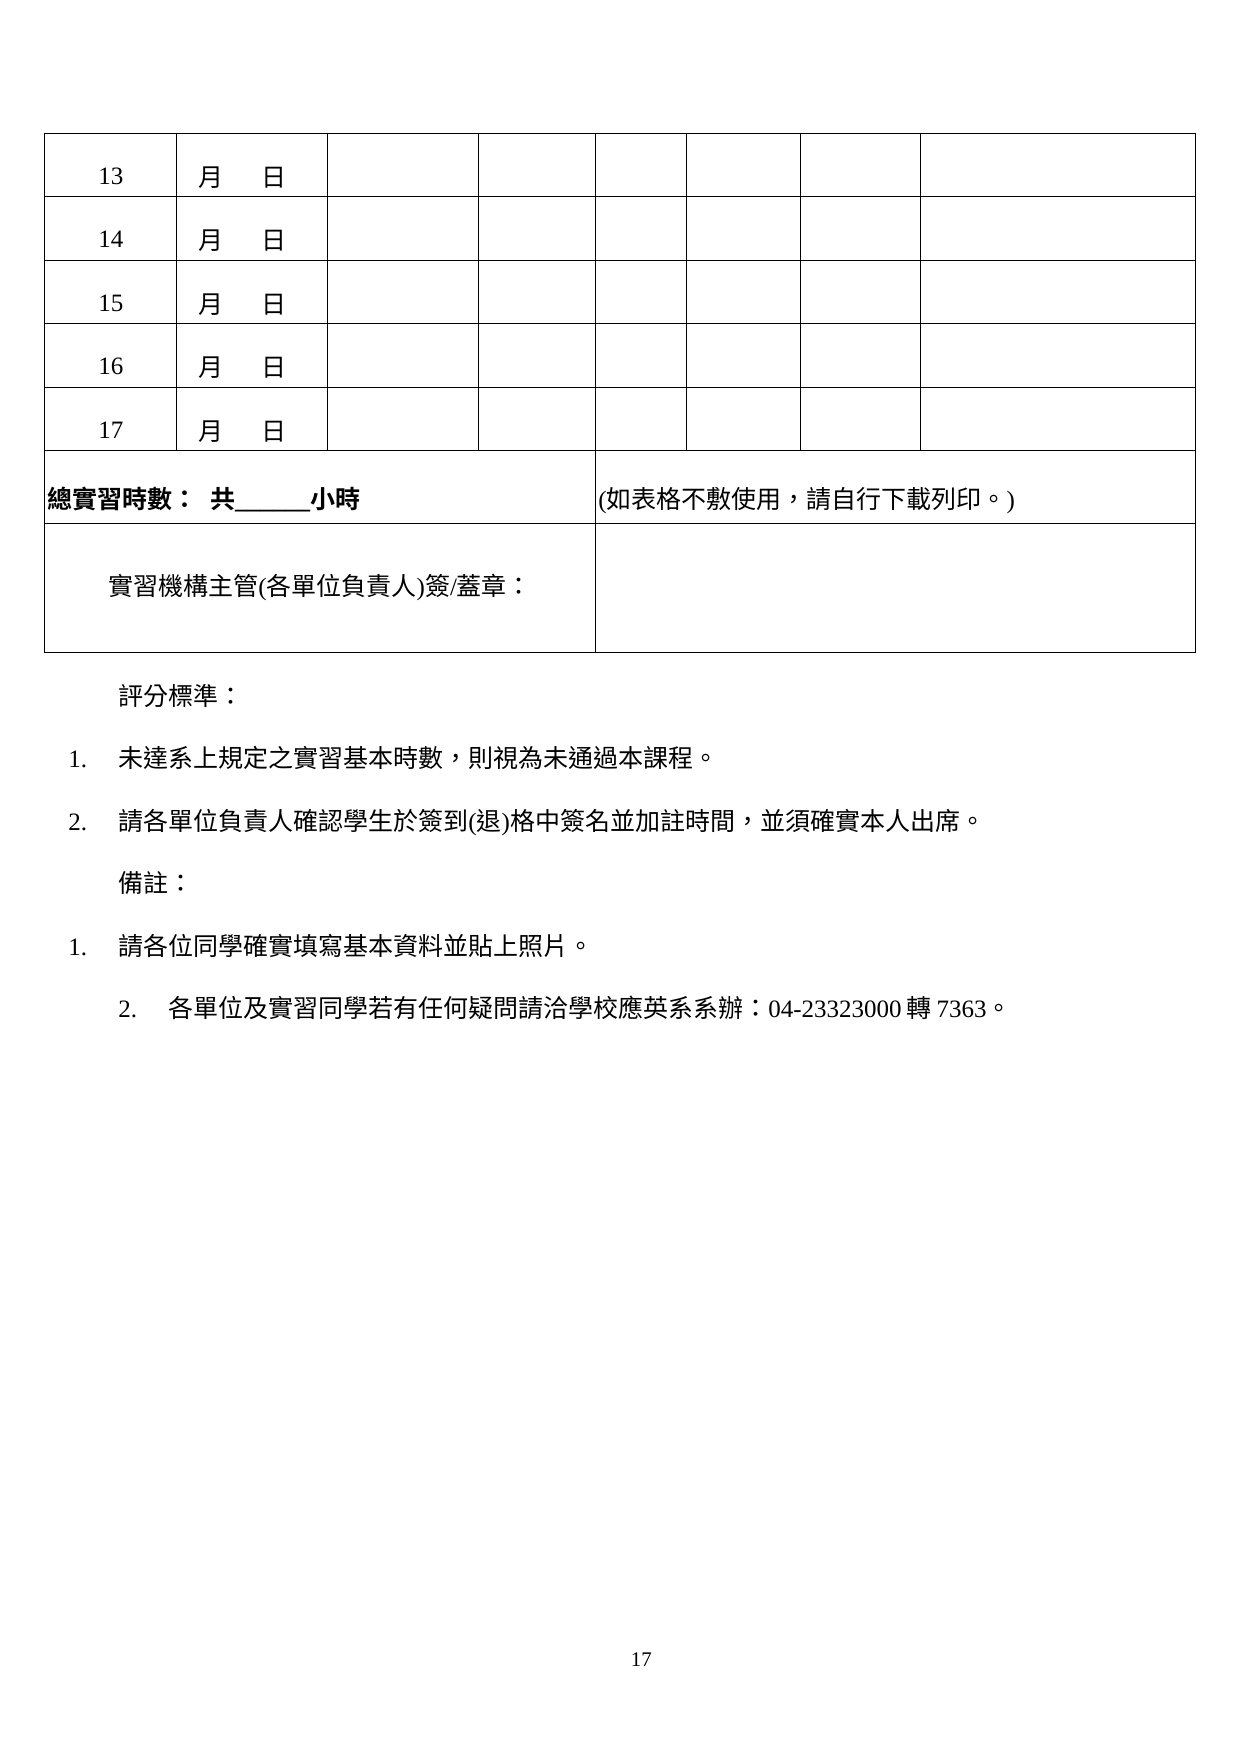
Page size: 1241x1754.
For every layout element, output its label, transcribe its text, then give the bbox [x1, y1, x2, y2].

table_cell [921, 261, 1195, 323]
list 請各單位負責人確認學生於簽到(退)格中簽名並加註時間，並須確實本人出席。 [68, 778, 1122, 840]
table_cell [479, 388, 595, 450]
text 評分標準： [118, 653, 1122, 715]
table_cell 月 日 [177, 324, 327, 387]
table_cell 月 日 [177, 261, 327, 323]
list 請各位同學確實填寫基本資料並貼上照片。 [68, 903, 1122, 965]
table_cell [801, 388, 920, 450]
table_cell [596, 324, 686, 387]
table_cell [921, 388, 1195, 450]
list 未達系上規定之實習基本時數，則視為未通過本課程。 [68, 715, 1122, 778]
table_cell 實習機構主管(各單位負責人)簽/蓋章： [45, 524, 595, 652]
table_cell [479, 261, 595, 323]
table_cell 16 [45, 324, 176, 387]
table_cell [921, 197, 1195, 259]
table_cell [328, 134, 478, 196]
table_cell [479, 197, 595, 259]
table_cell [596, 134, 686, 196]
table_cell [596, 388, 686, 450]
table_cell [479, 134, 595, 196]
table_cell [687, 197, 800, 259]
table_cell [596, 261, 686, 323]
table_cell 總實習時數： 共______小時 [45, 451, 595, 522]
text 2. 各單位及實習同學若有任何疑問請洽學校應英系系辦：04-23323000轉7363。 [118, 965, 1122, 1028]
table_cell 月 日 [177, 388, 327, 450]
table_cell 17 [45, 388, 176, 450]
table_cell [687, 324, 800, 387]
table_cell [801, 197, 920, 259]
table_cell [687, 134, 800, 196]
table_cell [328, 197, 478, 259]
text 備註： [118, 840, 1122, 903]
table_cell 15 [45, 261, 176, 323]
table_cell 13 [45, 134, 176, 196]
table_cell [687, 388, 800, 450]
table_cell [328, 324, 478, 387]
table_cell [687, 261, 800, 323]
table_cell [328, 388, 478, 450]
table_cell [921, 134, 1195, 196]
table_cell [801, 261, 920, 323]
table_cell (如表格不敷使用，請自行下載列印。) [596, 451, 1195, 522]
table_cell [479, 324, 595, 387]
table_cell [801, 134, 920, 196]
table_cell 14 [45, 197, 176, 259]
table_cell [328, 261, 478, 323]
table_cell [921, 324, 1195, 387]
table_cell [596, 524, 1195, 652]
table_cell 月 日 [177, 134, 327, 196]
table_cell [596, 197, 686, 259]
table_cell [801, 324, 920, 387]
table_cell 月 日 [177, 197, 327, 259]
